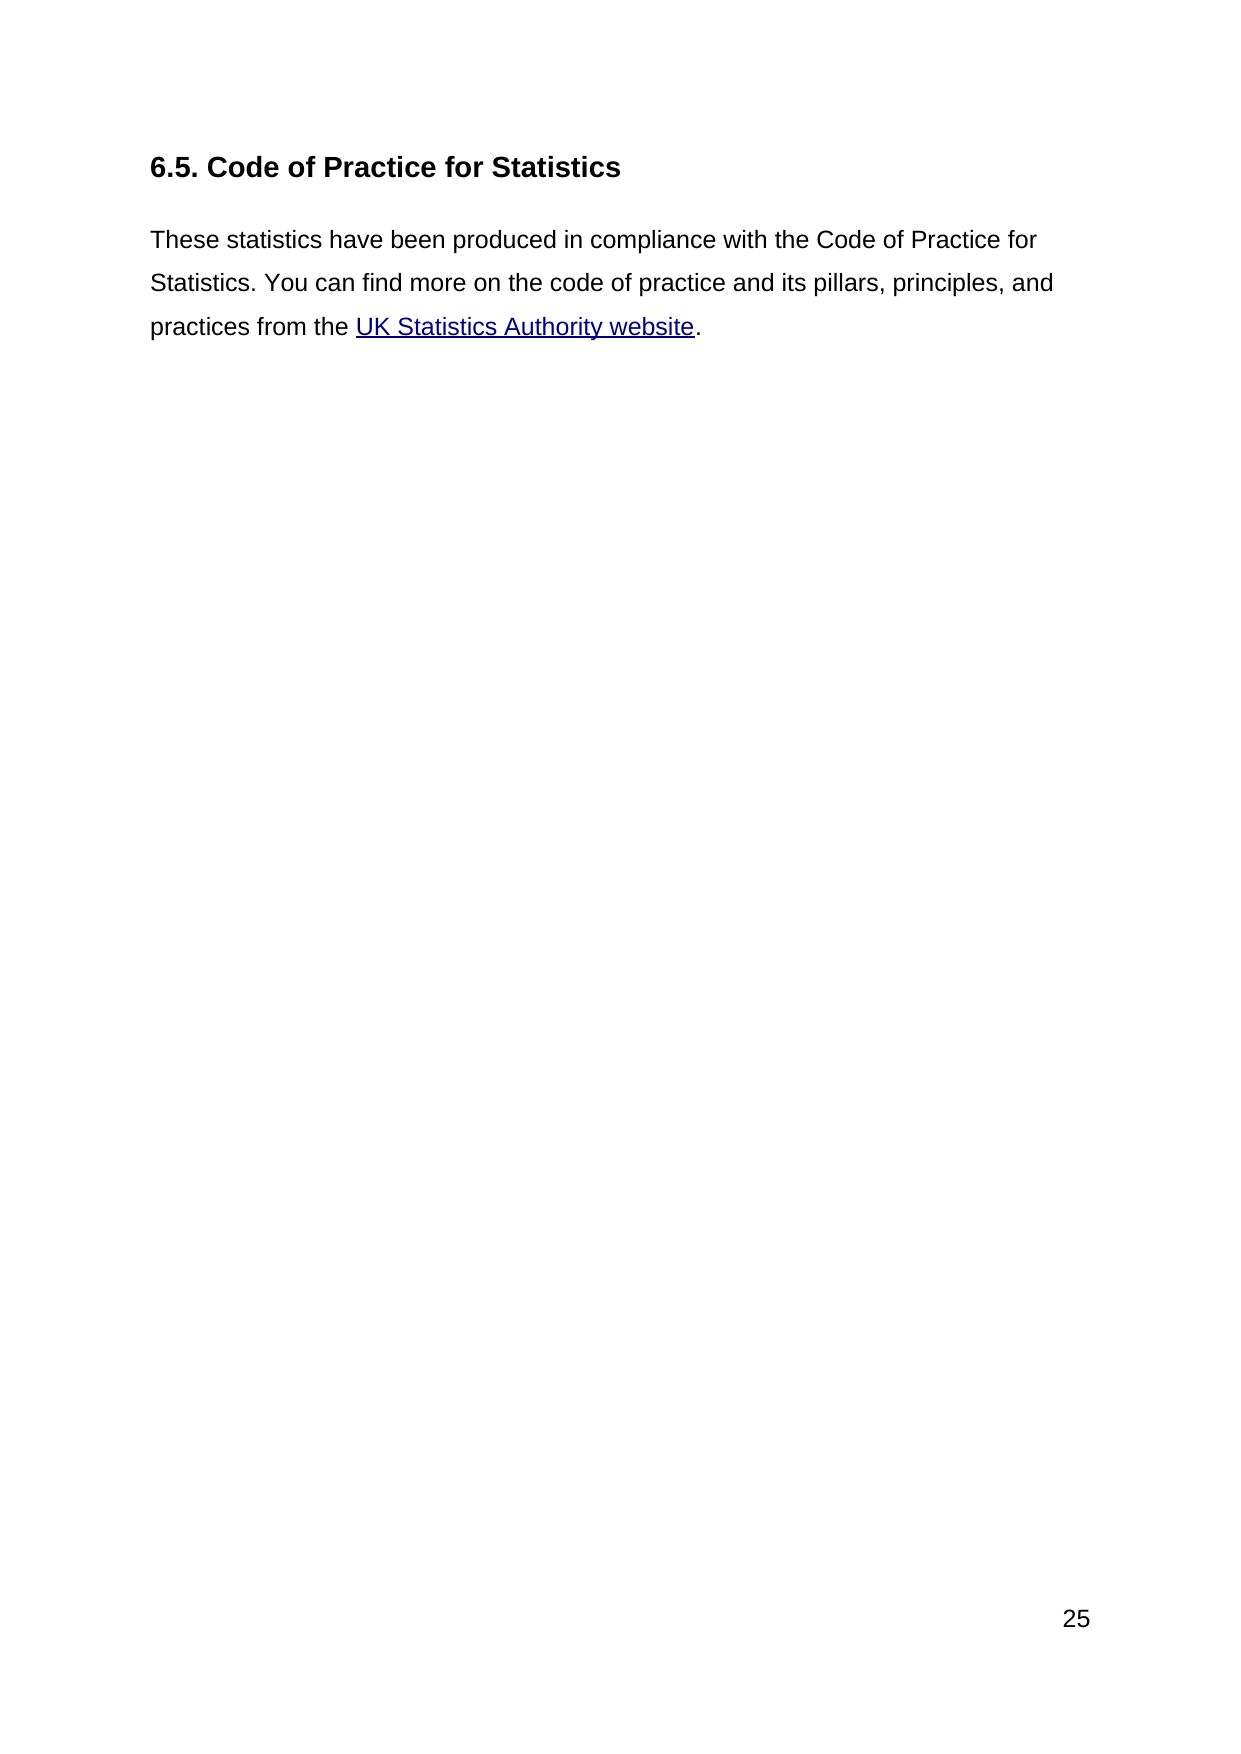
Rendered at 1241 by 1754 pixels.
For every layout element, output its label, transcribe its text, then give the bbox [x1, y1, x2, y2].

subtitle 6.5. Code of Practice for Statistics [150, 150, 1090, 183]
text These statistics have been produced in compliance with the Code of Practice for Statistics. You can find more on the code of practice and its pillars, principles, and practices from the UK Statistics Authority website. [150, 225, 1090, 340]
